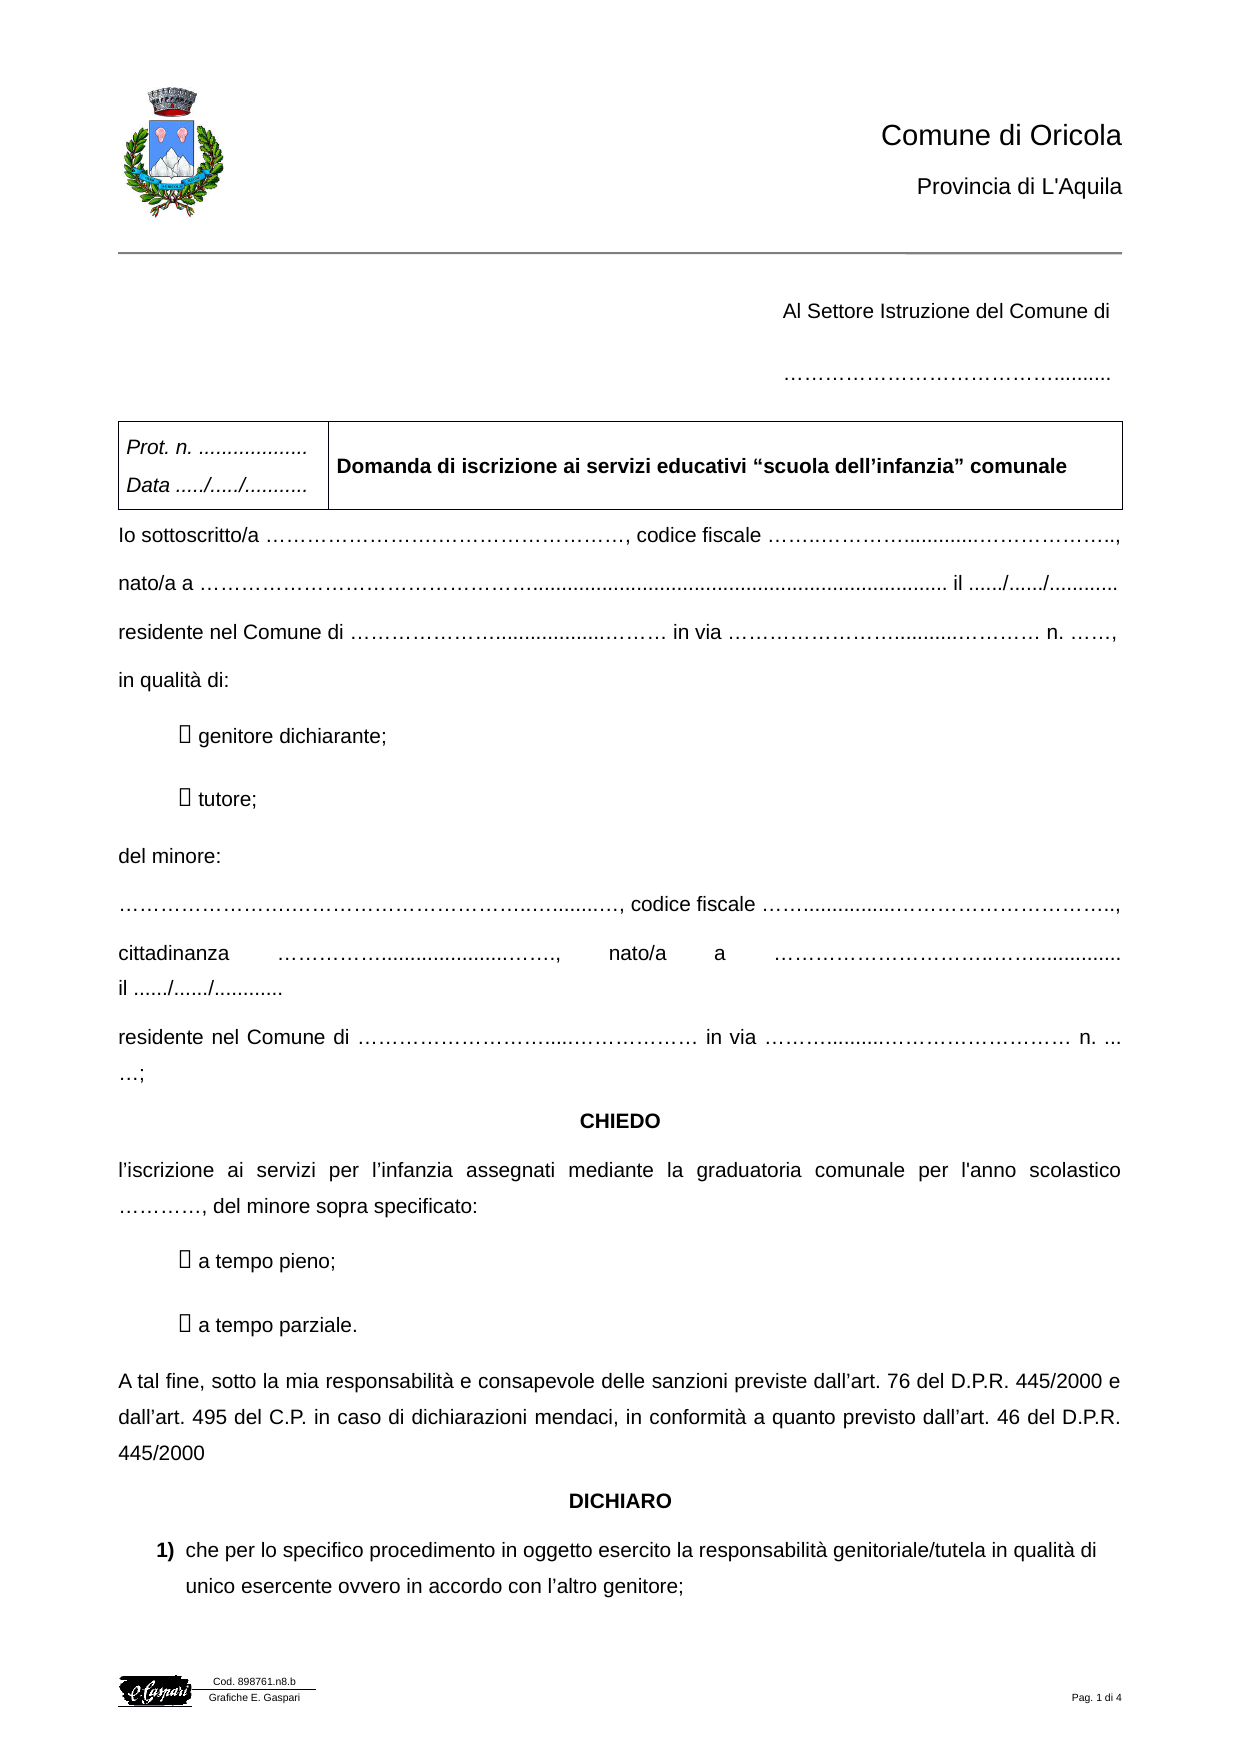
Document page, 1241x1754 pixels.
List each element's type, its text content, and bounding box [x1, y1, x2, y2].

text l’iscrizione ai servizi per l’infanzia assegnati mediante la graduatoria comunale per l'anno scolastico …………, del minore sopra specificato: [118, 1157, 1122, 1217]
text …………………….……………………………..…........…, codice fiscale ……................………………………….., [118, 892, 1122, 916]
text  a tempo pieno; [177, 1242, 1122, 1276]
text in qualità di: [118, 668, 1122, 692]
text Provincia di L'Aquila [224, 173, 1122, 200]
picture [118, 1674, 192, 1706]
text  genitore dichiarante; [177, 716, 1122, 750]
text residente nel Comune di ……………………….....……………… in via ………..........……………………… n. ...…; [118, 1025, 1122, 1084]
text A tal fine, sotto la mia responsabilità e consapevole delle sanzioni previste dall’art. 76 del D.P.R. 445/2000 e dall’art. 495 del C.P. in caso di dichiarazioni mendaci, in conformità a quanto previsto dall’art. 46 del D.P.R. 445/2000 [118, 1369, 1122, 1465]
table_header Domanda di iscrizione ai servizi educativi “scuola dell’infanzia” comunale [329, 422, 1122, 509]
picture [122, 87, 224, 219]
text Nell'elenco degli allegati [242, 260, 602, 283]
text Al Settore Istruzione del Comune di [118, 299, 1122, 323]
text residente nel Comune di …………………...................……… in via ……………………...........………… n. ……, [118, 619, 1122, 643]
table_header Prot. n. ................... Data ...../...../........... [119, 422, 328, 509]
text  tutore; [177, 780, 1122, 814]
text CHIEDO [118, 1109, 1122, 1133]
text nato/a a …………………………………………........................................................................ il ....../....../............ [118, 571, 1122, 595]
text  a tempo parziale. [177, 1305, 1122, 1339]
text Comune di Oricola [224, 118, 1122, 152]
list che per lo specifico procedimento in oggetto esercito la responsabilità genitoriale/tutela in qualità di unico esercente ovvero in accordo con l’altro genitore; [156, 1538, 1122, 1598]
text del minore: [118, 843, 1122, 867]
text ………………………………….......... [118, 360, 1122, 384]
text Io sottoscritto/a …………………….………………………, codice fiscale ……..………….............……………….., [118, 523, 1122, 547]
text DICHIARO [118, 1489, 1122, 1513]
text cittadinanza ……………......................……., nato/a a …………………………..……............... il ....../....../............ [118, 940, 1122, 1000]
